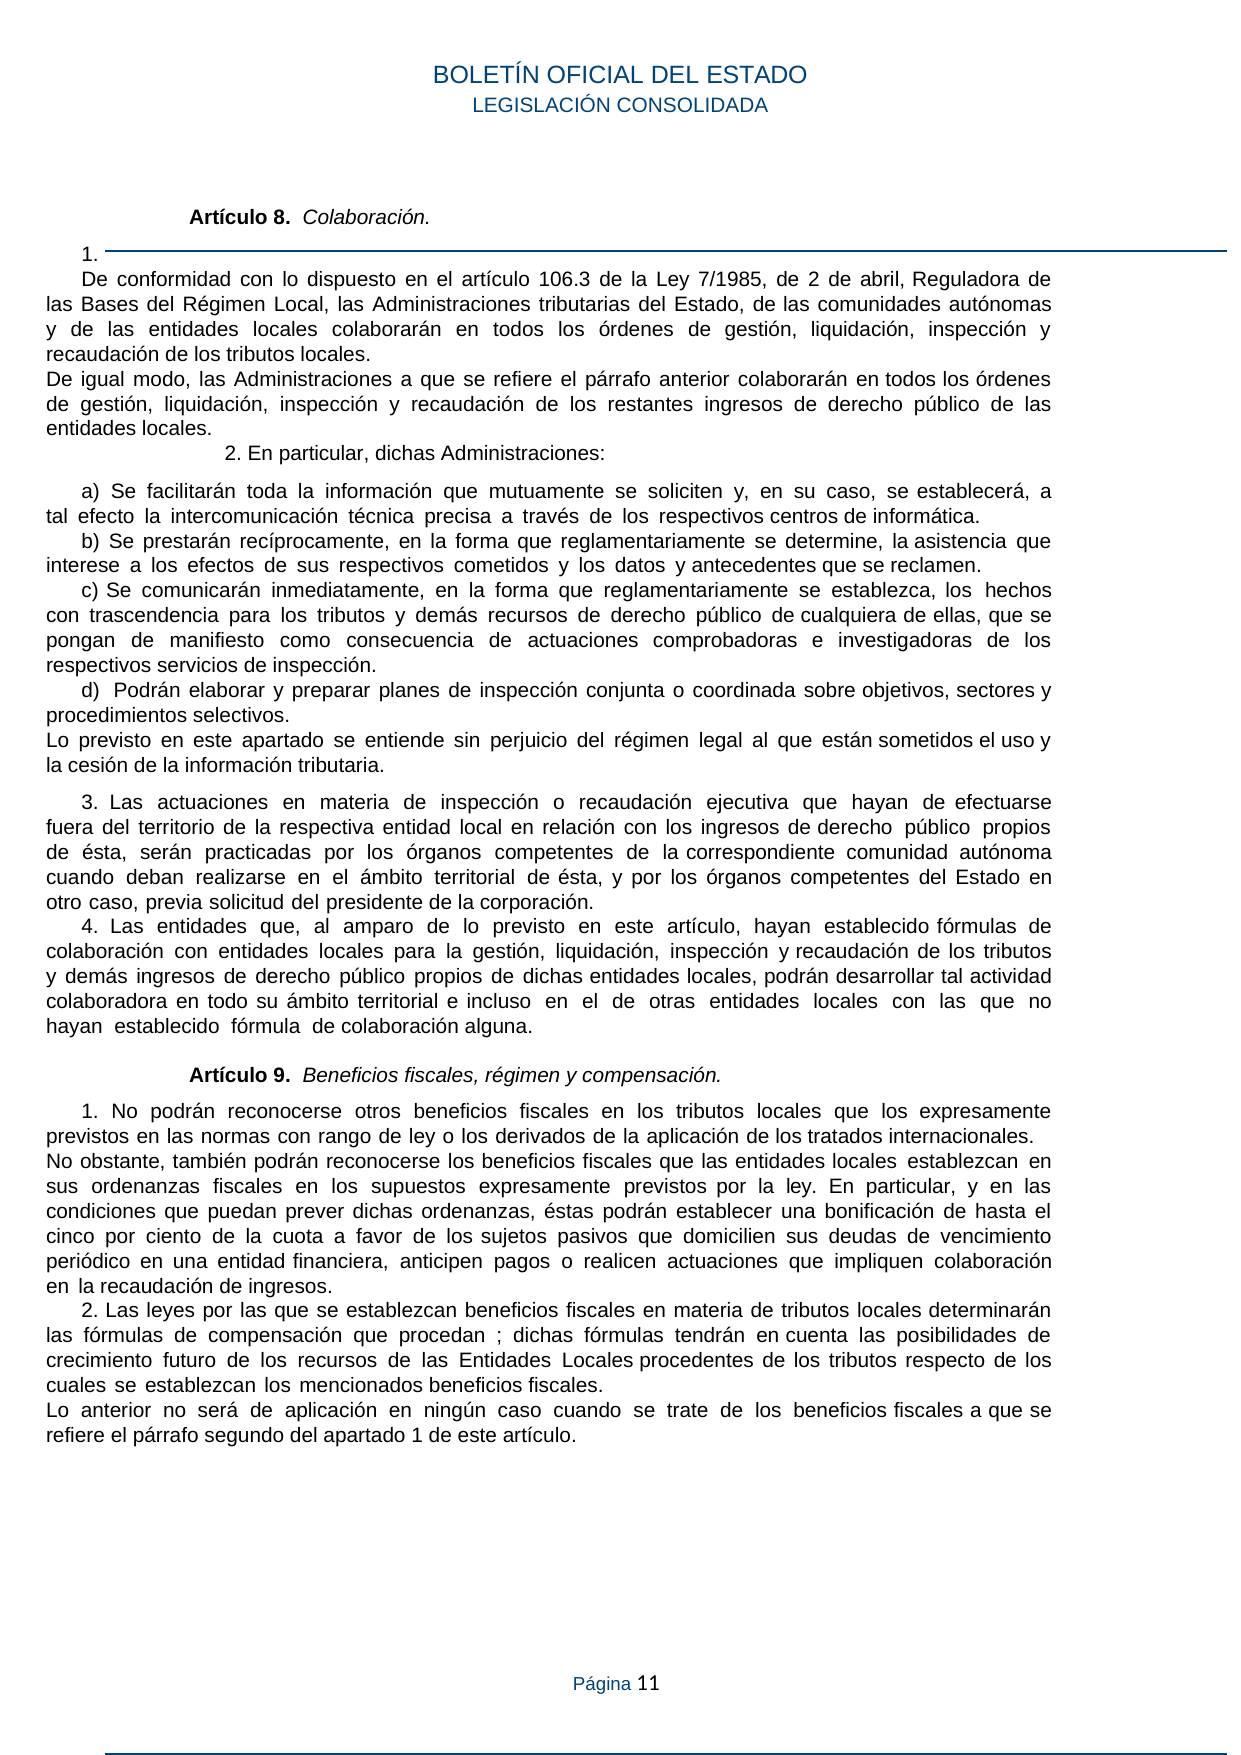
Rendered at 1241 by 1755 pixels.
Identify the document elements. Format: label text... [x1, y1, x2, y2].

text Artículo 9. Beneficios fiscales, régimen y compensación. [189, 1062, 1195, 1086]
list Se facilitarán toda la información que mutuamente se soliciten y, en su caso, se establecerá, a tal efecto la intercomunicación técnica precisa a través de los respectivos centros de informática. [46, 479, 1052, 527]
list Las leyes por las que se establezcan beneficios fiscales en materia de tributos locales determinarán las fórmulas de compensación que procedan ; dichas fórmulas tendrán en cuenta las posibilidades de crecimiento futuro de los recursos de las Entidades Locales procedentes de los tributos respecto de los cuales se establezcan los mencionados beneficios fiscales. [46, 1298, 1052, 1397]
text Lo anterior no será de aplicación en ningún caso cuando se trate de los beneficios fiscales a que se refiere el párrafo segundo del apartado 1 de este artículo. [46, 1398, 1052, 1447]
text No obstante, también podrán reconocerse los beneficios fiscales que las entidades locales establezcan en sus ordenanzas fiscales en los supuestos expresamente previstos por la ley. En particular, y en las condiciones que puedan prever dichas ordenanzas, éstas podrán establecer una bonificación de hasta el cinco por ciento de la cuota a favor de los sujetos pasivos que domicilien sus deudas de vencimiento periódico en una entidad financiera, anticipen pagos o realicen actuaciones que impliquen colaboración en la recaudación de ingresos. [46, 1149, 1052, 1297]
list No podrán reconocerse otros beneficios fiscales en los tributos locales que los expresamente previstos en las normas con rango de ley o los derivados de la aplicación de los tratados internacionales. [46, 1099, 1052, 1148]
list Se comunicarán inmediatamente, en la forma que reglamentariamente se establezca, los hechos con trascendencia para los tributos y demás recursos de derecho público de cualquiera de ellas, que se pongan de manifiesto como consecuencia de actuaciones comprobadoras e investigadoras de los respectivos servicios de inspección. [46, 578, 1052, 677]
text De igual modo, las Administraciones a que se refiere el párrafo anterior colaborarán en todos los órdenes de gestión, liquidación, inspección y recaudación de los restantes ingresos de derecho público de las entidades locales. [46, 366, 1052, 440]
list Las actuaciones en materia de inspección o recaudación ejecutiva que hayan de efectuarse fuera del territorio de la respectiva entidad local en relación con los ingresos de derecho público propios de ésta, serán practicadas por los órganos competentes de la correspondiente comunidad autónoma cuando deban realizarse en el ámbito territorial de ésta, y por los órganos competentes del Estado en otro caso, previa solicitud del presidente de la corporación. [46, 790, 1052, 913]
list De conformidad con lo dispuesto en el artículo 106.3 de la Ley 7/1985, de 2 de abril, Reguladora de las Bases del Régimen Local, las Administraciones tributarias del Estado, de las comunidades autónomas y de las entidades locales colaborarán en todos los órdenes de gestión, liquidación, inspección y recaudación de los tributos locales. [46, 242, 1052, 366]
text Lo previsto en este apartado se entiende sin perjuicio del régimen legal al que están sometidos el uso y la cesión de la información tributaria. [46, 728, 1052, 776]
list En particular, dichas Administraciones: [224, 441, 1195, 465]
text Artículo 8. Colaboración. [189, 205, 1195, 229]
list Podrán elaborar y preparar planes de inspección conjunta o coordinada sobre objetivos, sectores y procedimientos selectivos. [46, 678, 1052, 727]
list Se prestarán recíprocamente, en la forma que reglamentariamente se determine, la asistencia que interese a los efectos de sus respectivos cometidos y los datos y antecedentes que se reclamen. [46, 528, 1052, 577]
list Las entidades que, al amparo de lo previsto en este artículo, hayan establecido fórmulas de colaboración con entidades locales para la gestión, liquidación, inspección y recaudación de los tributos y demás ingresos de derecho público propios de dichas entidades locales, podrán desarrollar tal actividad colaboradora en todo su ámbito territorial e incluso en el de otras entidades locales con las que no hayan establecido fórmula de colaboración alguna. [46, 914, 1052, 1038]
